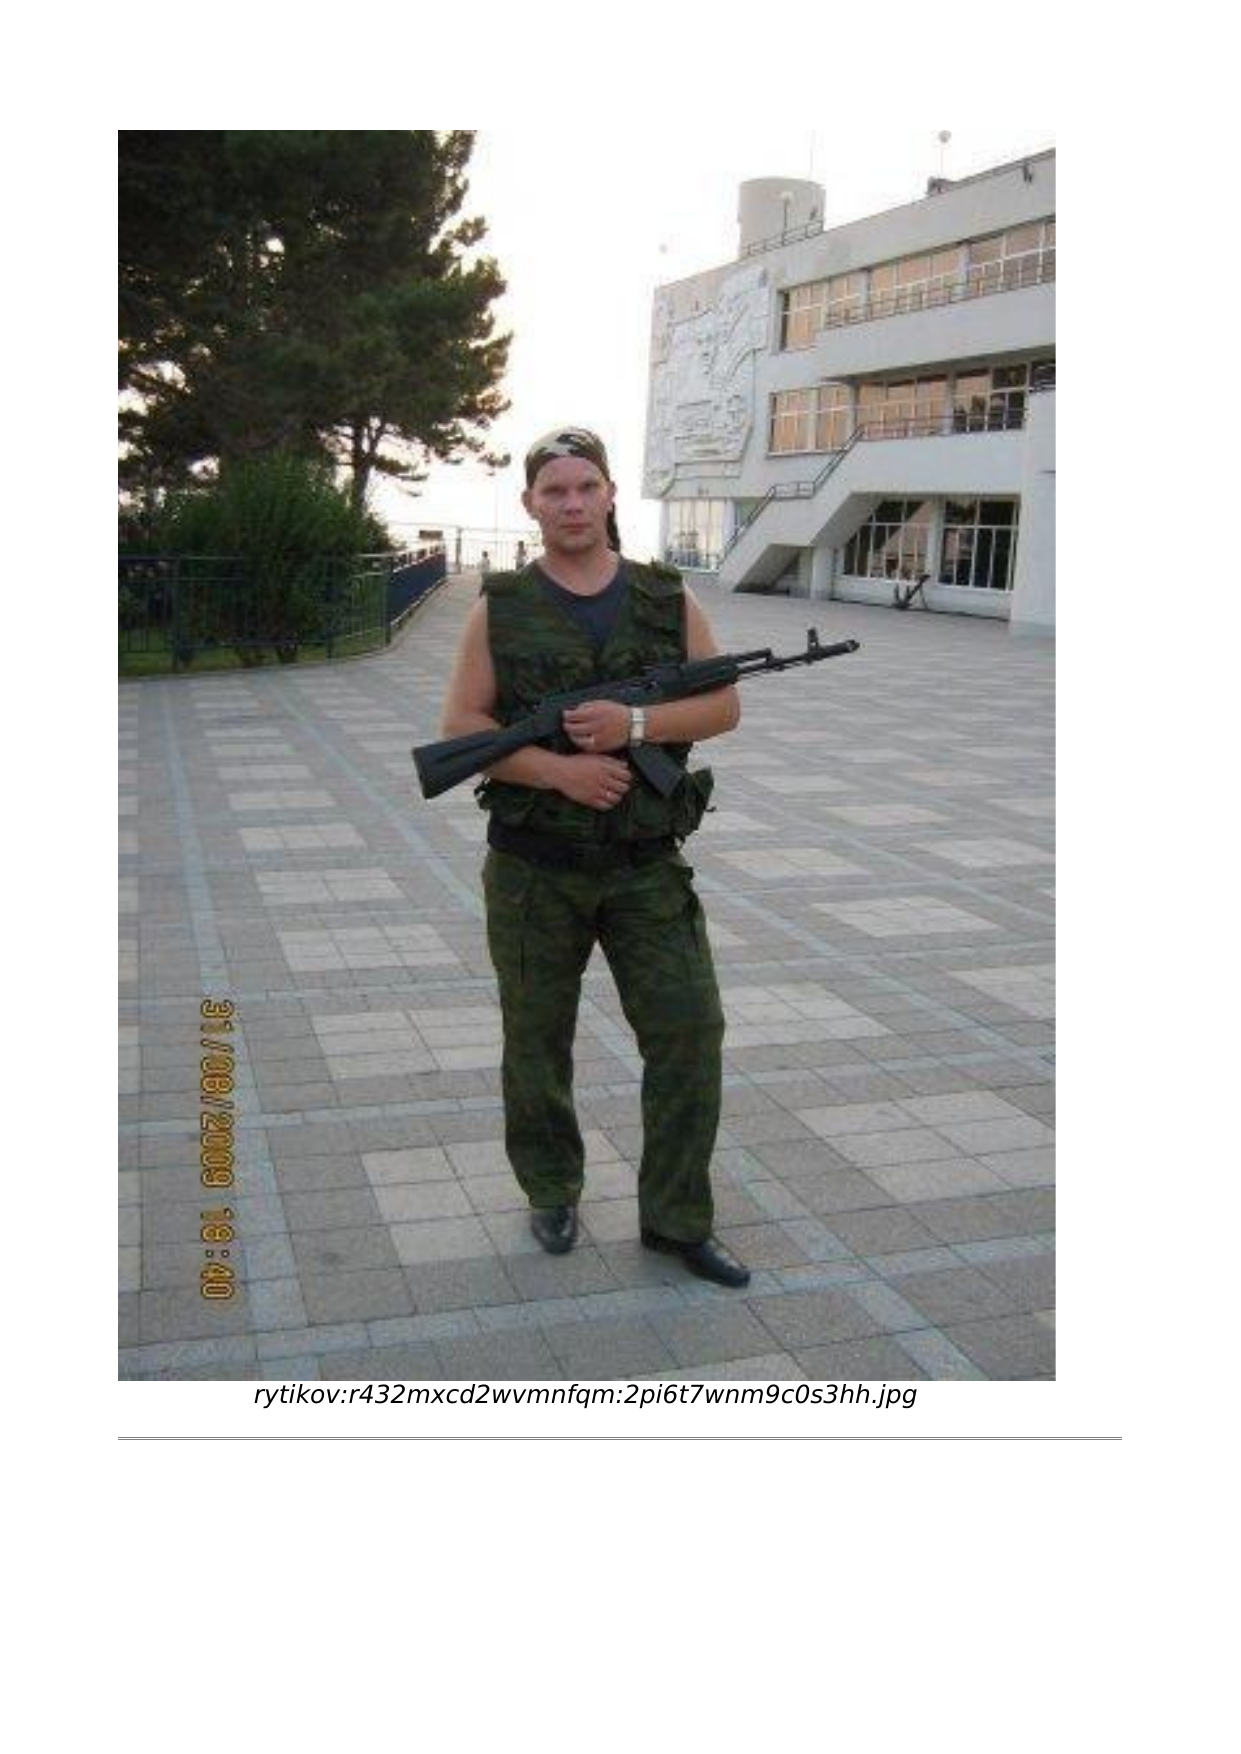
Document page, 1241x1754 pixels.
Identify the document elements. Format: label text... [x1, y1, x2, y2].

text rytikov:r432mxcd2wvmnfqm:2pi6t7wnm9c0s3hh.jpg [118, 1381, 1056, 1410]
picture [118, 130, 1056, 1381]
